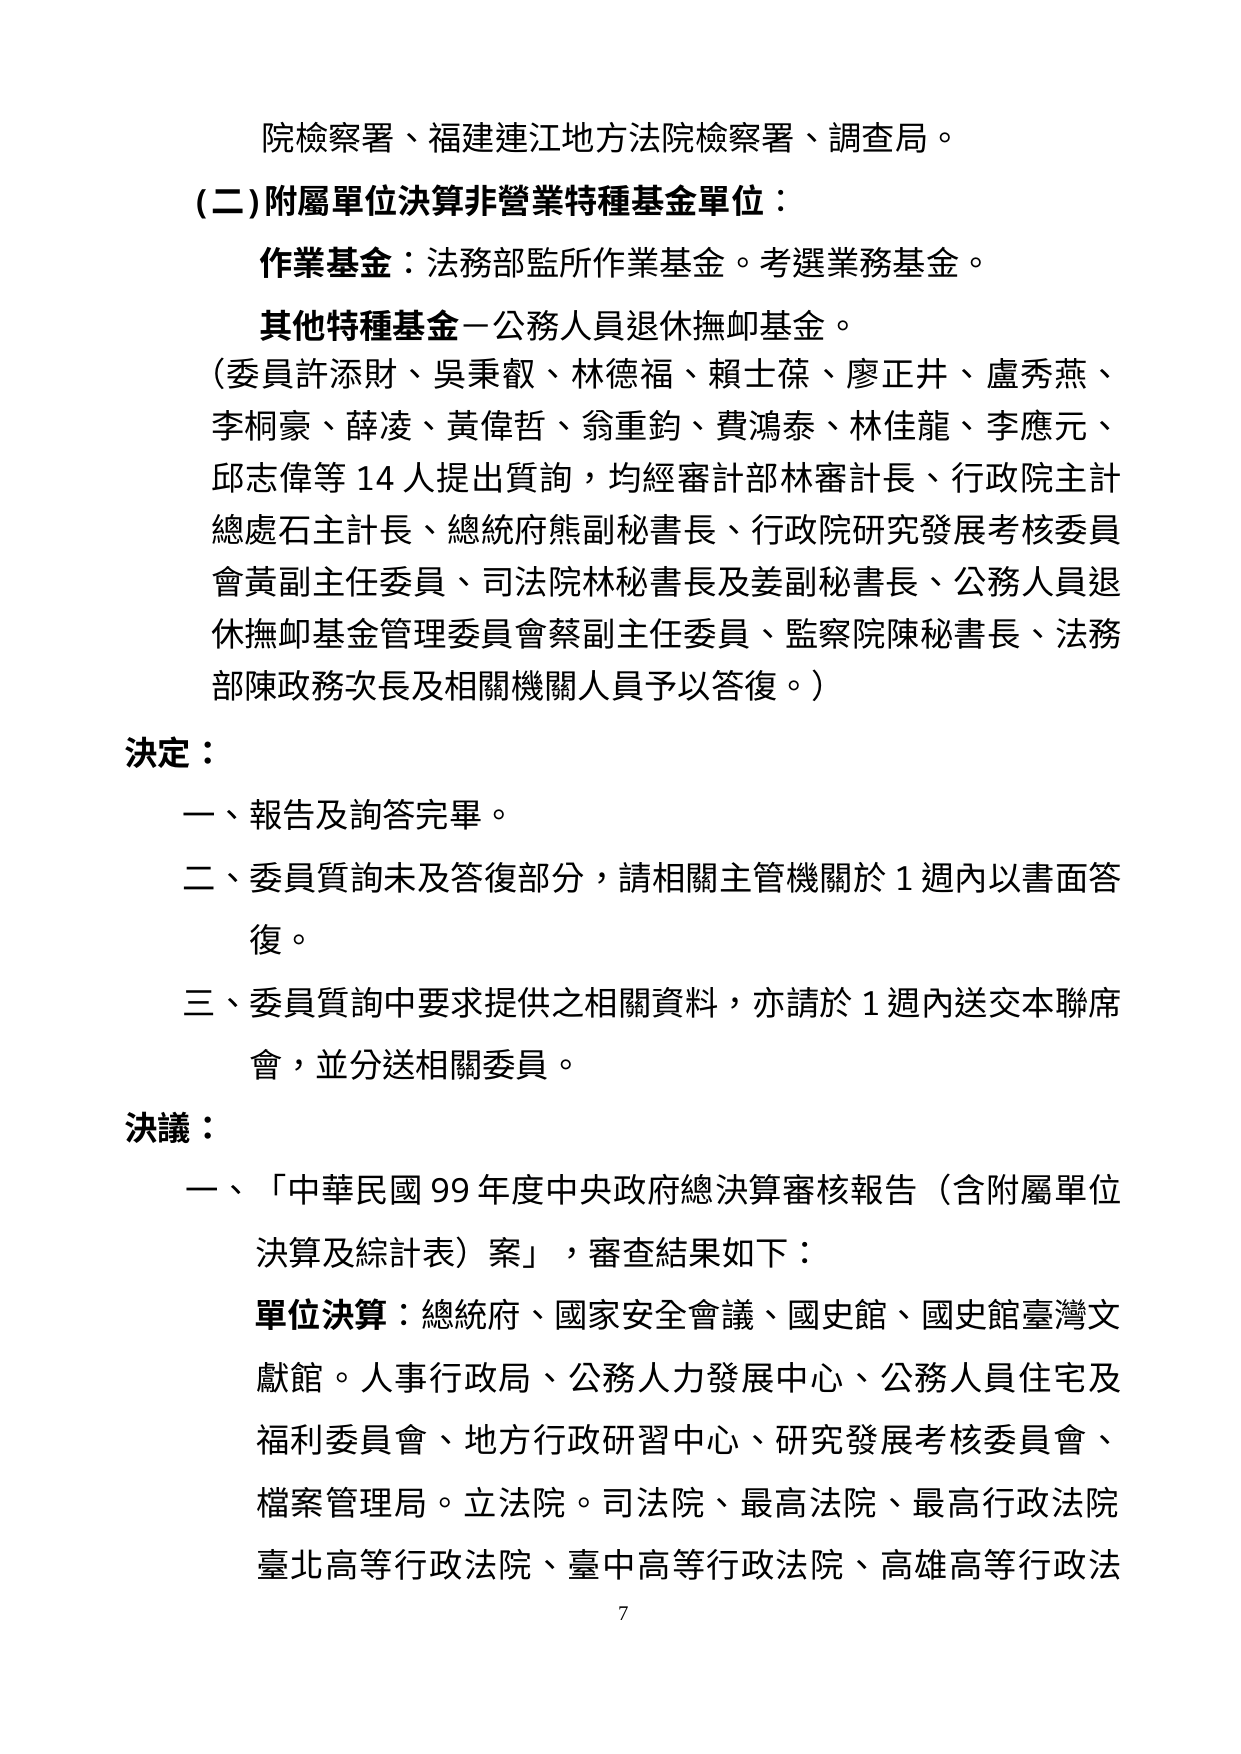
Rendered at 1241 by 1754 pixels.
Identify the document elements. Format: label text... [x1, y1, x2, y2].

text 二、委員質詢未及答復部分，請相關主管機關於1週內以書面答復。 [182, 834, 1122, 959]
text 決定： [124, 709, 1122, 772]
text 院檢察署、福建連江地方法院檢察署、調查局。 [262, 94, 1122, 157]
text 單位決算：總統府、國家安全會議、國史館、國史館臺灣文獻館。人事行政局、公務人力發展中心、公務人員住宅及福利委員會、地方行政研習中心、研究發展考核委員會、檔案管理局。立法院。司法院、最高法院、最高行政法院、臺北高等行政法院、臺中高等行政法院、高雄高等行政法院、公務員懲戒委員會、司法人員研習所、智慧財產法院、臺灣高等法院及4個分院、19個臺灣地區地方法院、臺灣高雄少年法院、福建高等法院金門分院、福建金門地方法院、福建連江地方法院。考試院、考選部、銓敘部、公務人員保障暨培訓委員會、國家文官培訓所（國家文官學院）、公務人員退休撫卹基金監理委員會、公務人員退休撫卹基金管理委員會。監察院。法務部、司法官訓練所、矯正人員訓練所、法醫研究所、行政執行署及所屬、最高法院檢察署、臺灣高等法院檢察署及所屬暨4個分院檢察署、臺灣高等法院檢察署智慧財產分署、19個臺灣地區地方法院檢察署、福建高等法院金門分院檢察署、福建金門地方法院檢察署、福建連江地方法院檢察署、調查局。附屬單位決算非營業特種基金單位：作業基金：法務部監所作業基金。考選業務基金。其他特種基金－公務人員退休撫卹基金。審查完畢，均照案通過。 [254, 1272, 1122, 1584]
text 其他特種基金－公務人員退休撫卹基金。 [259, 282, 1122, 344]
text 一、報告及詢答完畢。 [182, 772, 1122, 834]
text (二)附屬單位決算非營業特種基金單位： [124, 157, 1122, 219]
text 決議： [124, 1084, 1122, 1147]
text 三、委員質詢中要求提供之相關資料，亦請於1週內送交本聯席會，並分送相關委員。 [182, 959, 1122, 1084]
text 一、「中華民國99年度中央政府總決算審核報告（含附屬單位決算及綜計表）案」，審查結果如下： [185, 1147, 1122, 1272]
text 作業基金：法務部監所作業基金。考選業務基金。 [259, 219, 1122, 282]
text （委員許添財、吳秉叡、林德福、賴士葆、廖正井、盧秀燕、李桐豪、薛凌、黃偉哲、翁重鈞、費鴻泰、林佳龍、李應元、邱志偉等14人提出質詢，均經審計部林審計長、行政院主計總處石主計長、總統府熊副秘書長、行政院研究發展考核委員會黃副主任委員、司法院林秘書長及姜副秘書長、公務人員退休撫卹基金管理委員會蔡副主任委員、監察院陳秘書長、法務部陳政務次長及相關機關人員予以答復。） [124, 344, 1122, 709]
